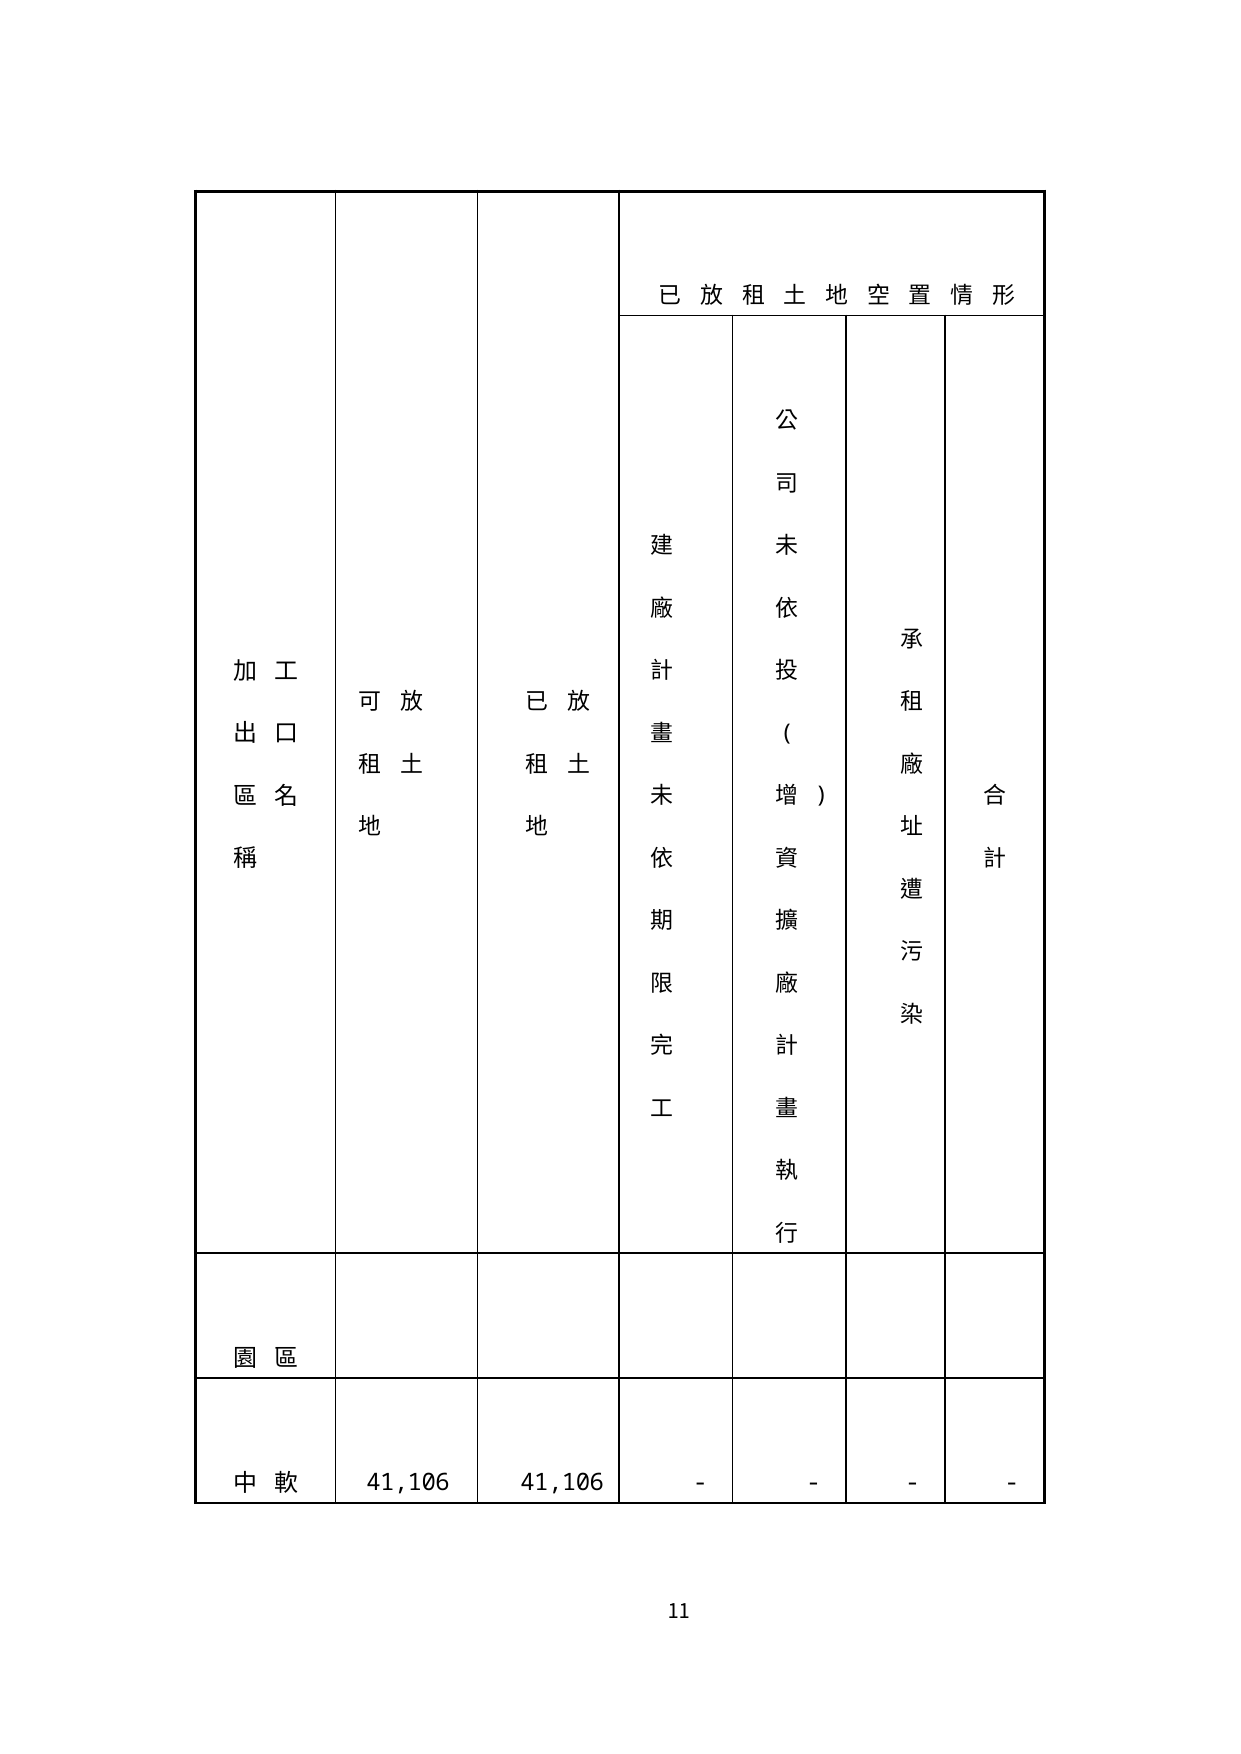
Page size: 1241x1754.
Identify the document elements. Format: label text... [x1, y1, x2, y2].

table_cell [336, 1254, 477, 1377]
table_cell - [946, 1254, 1043, 1377]
table_header 已放租土地 [478, 193, 618, 1252]
table_cell - [733, 1379, 845, 1502]
table_cell - [847, 1379, 944, 1502]
table_header 加工出口區名稱 [197, 193, 335, 1252]
table_cell - [847, 1254, 944, 1377]
table_cell - [620, 1254, 732, 1377]
table_cell - [946, 1379, 1043, 1502]
table_cell 中軟 [197, 1379, 335, 1502]
table_cell 園區 [197, 1254, 335, 1377]
table_cell 合計 [946, 316, 1043, 1252]
table_cell - [733, 1254, 845, 1377]
table_header 可放租土地 [336, 193, 477, 1252]
table_cell 承租廠址遭污染 [847, 316, 944, 1252]
table_cell - [620, 1379, 732, 1502]
table_cell 41,106 [478, 1379, 618, 1502]
table_cell [478, 1254, 618, 1377]
table_cell 41,106 [336, 1379, 477, 1502]
table_cell 建廠計畫未依期限完工 [620, 316, 732, 1252]
table_cell 公司未依投(增)資擴廠計畫執行 [733, 316, 845, 1252]
table_header 已放租土地空置情形 [620, 193, 1043, 314]
